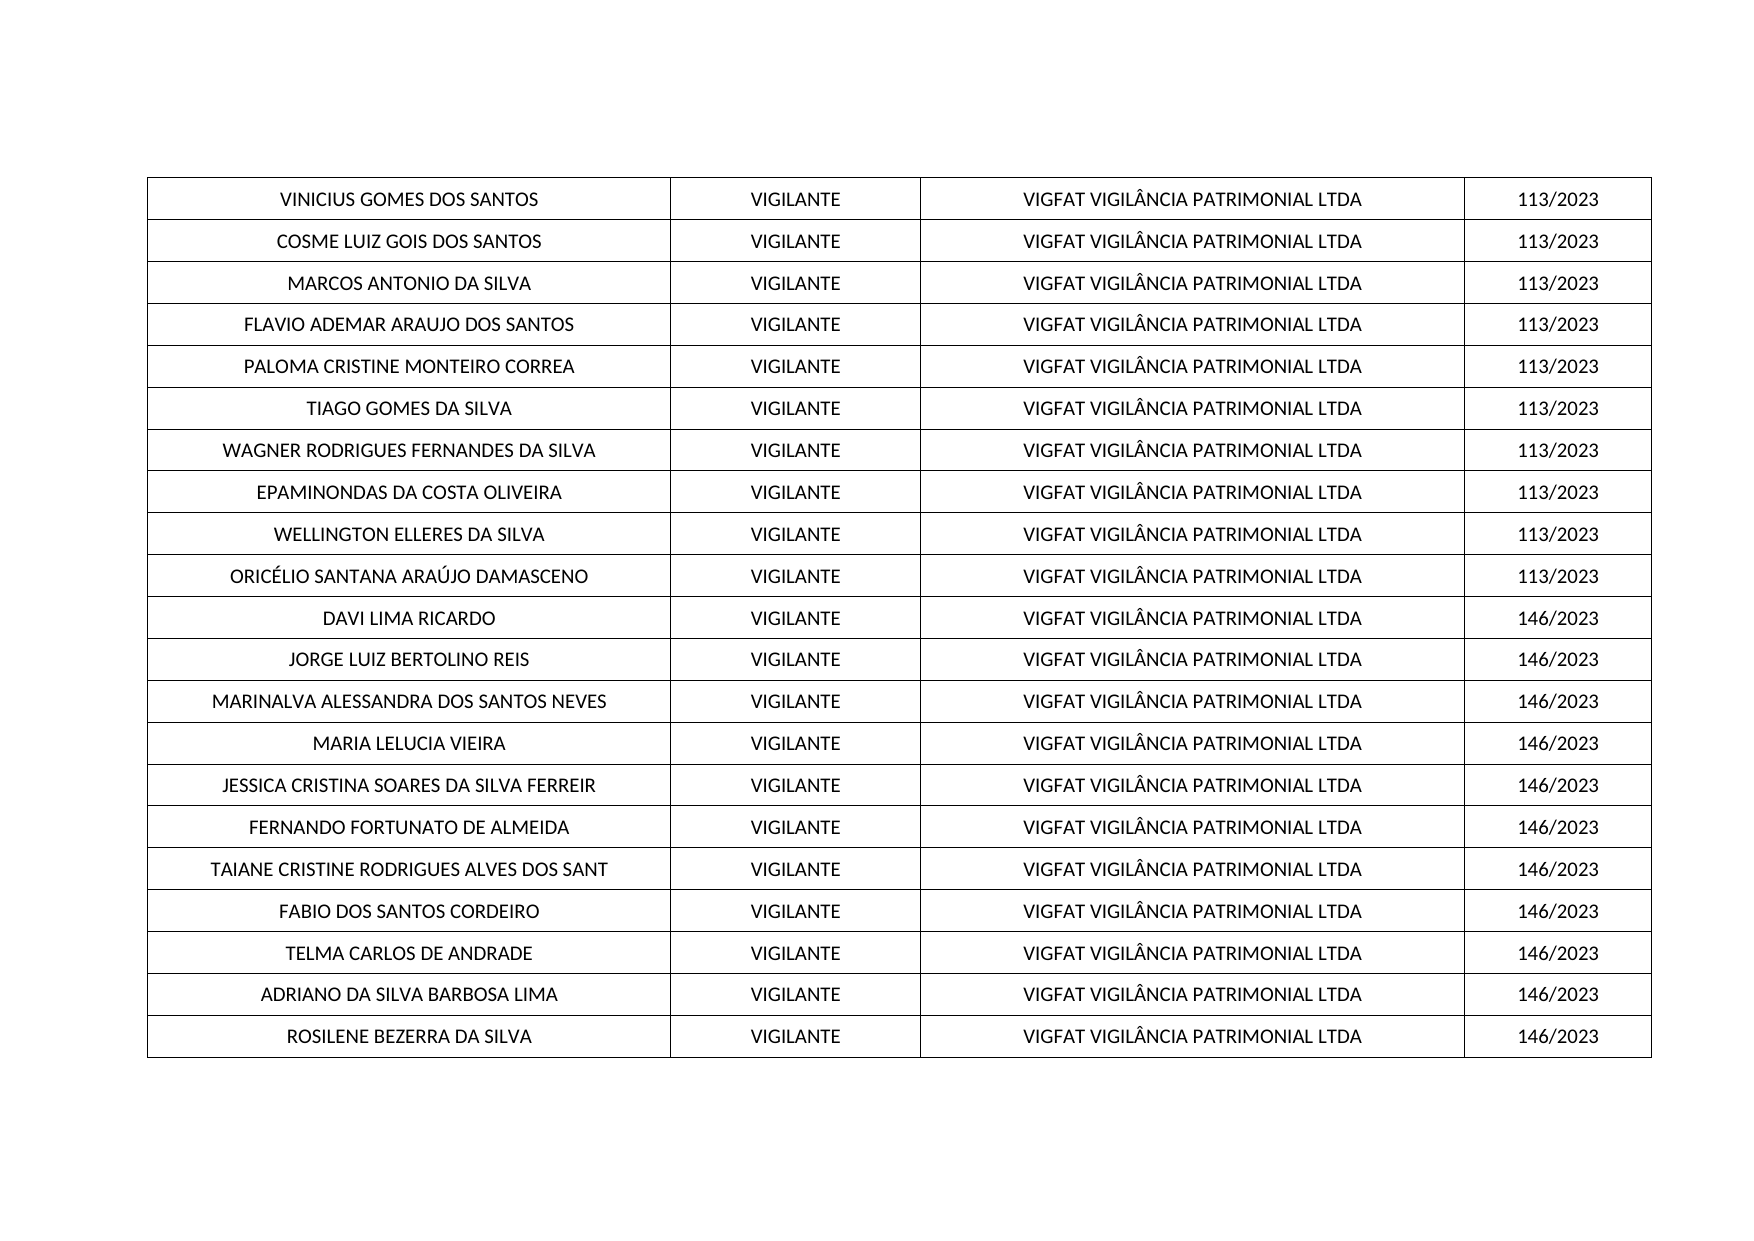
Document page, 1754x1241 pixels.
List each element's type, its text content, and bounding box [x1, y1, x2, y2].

table_cell MARCOS ANTONIO DA SILVA [148, 262, 670, 303]
table_cell VIGILANTE [671, 723, 920, 763]
table_cell VIGFAT VIGILÂNCIA PATRIMONIAL LTDA [921, 1016, 1464, 1057]
table_cell VIGFAT VIGILÂNCIA PATRIMONIAL LTDA [921, 723, 1464, 763]
table_cell VIGFAT VIGILÂNCIA PATRIMONIAL LTDA [921, 430, 1464, 470]
table_cell ROSILENE BEZERRA DA SILVA [148, 1016, 670, 1057]
table_cell VIGILANTE [671, 304, 920, 345]
table_cell VIGFAT VIGILÂNCIA PATRIMONIAL LTDA [921, 471, 1464, 512]
table_cell VIGILANTE [671, 765, 920, 805]
table_cell VIGILANTE [671, 1016, 920, 1057]
table_cell VIGILANTE [671, 681, 920, 722]
table_cell VIGILANTE [671, 597, 920, 638]
table_cell TAIANE CRISTINE RODRIGUES ALVES DOS SANT [148, 848, 670, 889]
table_cell 113/2023 [1465, 178, 1651, 219]
table_cell VIGILANTE [671, 806, 920, 847]
table_cell VIGFAT VIGILÂNCIA PATRIMONIAL LTDA [921, 890, 1464, 931]
table_cell FERNANDO FORTUNATO DE ALMEIDA [148, 806, 670, 847]
table_cell VIGFAT VIGILÂNCIA PATRIMONIAL LTDA [921, 681, 1464, 722]
table_cell VIGILANTE [671, 220, 920, 261]
table_cell 113/2023 [1465, 304, 1651, 345]
table_cell VIGILANTE [671, 471, 920, 512]
table_cell VIGILANTE [671, 178, 920, 219]
table_cell VIGFAT VIGILÂNCIA PATRIMONIAL LTDA [921, 639, 1464, 680]
table_cell 113/2023 [1465, 430, 1651, 470]
table_cell ORICÉLIO SANTANA ARAÚJO DAMASCENO [148, 555, 670, 596]
table_cell VIGILANTE [671, 848, 920, 889]
table_cell TELMA CARLOS DE ANDRADE [148, 932, 670, 973]
table_cell FLAVIO ADEMAR ARAUJO DOS SANTOS [148, 304, 670, 345]
table_cell 146/2023 [1465, 681, 1651, 722]
table_cell VIGILANTE [671, 262, 920, 303]
table_cell VIGFAT VIGILÂNCIA PATRIMONIAL LTDA [921, 848, 1464, 889]
table_cell VIGFAT VIGILÂNCIA PATRIMONIAL LTDA [921, 262, 1464, 303]
table_cell 113/2023 [1465, 220, 1651, 261]
table_cell VIGFAT VIGILÂNCIA PATRIMONIAL LTDA [921, 932, 1464, 973]
table_cell VINICIUS GOMES DOS SANTOS [148, 178, 670, 219]
table_cell VIGFAT VIGILÂNCIA PATRIMONIAL LTDA [921, 178, 1464, 219]
table_cell VIGFAT VIGILÂNCIA PATRIMONIAL LTDA [921, 513, 1464, 554]
table_cell EPAMINONDAS DA COSTA OLIVEIRA [148, 471, 670, 512]
table_cell 113/2023 [1465, 471, 1651, 512]
table_cell COSME LUIZ GOIS DOS SANTOS [148, 220, 670, 261]
table_cell FABIO DOS SANTOS CORDEIRO [148, 890, 670, 931]
table_cell JORGE LUIZ BERTOLINO REIS [148, 639, 670, 680]
table_cell 113/2023 [1465, 513, 1651, 554]
table_cell VIGILANTE [671, 932, 920, 973]
table_cell 146/2023 [1465, 639, 1651, 680]
table_cell PALOMA CRISTINE MONTEIRO CORREA [148, 346, 670, 387]
table_cell WELLINGTON ELLERES DA SILVA [148, 513, 670, 554]
table_cell 146/2023 [1465, 932, 1651, 973]
table_cell 146/2023 [1465, 1016, 1651, 1057]
table_cell VIGFAT VIGILÂNCIA PATRIMONIAL LTDA [921, 388, 1464, 428]
table_cell MARIA LELUCIA VIEIRA [148, 723, 670, 763]
table_cell JESSICA CRISTINA SOARES DA SILVA FERREIR [148, 765, 670, 805]
table_cell DAVI LIMA RICARDO [148, 597, 670, 638]
table_cell 113/2023 [1465, 555, 1651, 596]
table_cell VIGFAT VIGILÂNCIA PATRIMONIAL LTDA [921, 346, 1464, 387]
table_cell VIGFAT VIGILÂNCIA PATRIMONIAL LTDA [921, 555, 1464, 596]
table_cell 146/2023 [1465, 806, 1651, 847]
table_cell WAGNER RODRIGUES FERNANDES DA SILVA [148, 430, 670, 470]
table_cell VIGILANTE [671, 388, 920, 428]
table_cell VIGILANTE [671, 430, 920, 470]
table_cell VIGILANTE [671, 346, 920, 387]
table_cell 113/2023 [1465, 388, 1651, 428]
table_cell 146/2023 [1465, 890, 1651, 931]
table_cell VIGFAT VIGILÂNCIA PATRIMONIAL LTDA [921, 974, 1464, 1015]
table_cell 113/2023 [1465, 346, 1651, 387]
table_cell VIGFAT VIGILÂNCIA PATRIMONIAL LTDA [921, 806, 1464, 847]
table_cell VIGFAT VIGILÂNCIA PATRIMONIAL LTDA [921, 765, 1464, 805]
table_cell 146/2023 [1465, 597, 1651, 638]
table_cell VIGFAT VIGILÂNCIA PATRIMONIAL LTDA [921, 220, 1464, 261]
table_cell 146/2023 [1465, 848, 1651, 889]
table_cell MARINALVA ALESSANDRA DOS SANTOS NEVES [148, 681, 670, 722]
table_cell VIGILANTE [671, 513, 920, 554]
table_cell VIGILANTE [671, 555, 920, 596]
table_cell ADRIANO DA SILVA BARBOSA LIMA [148, 974, 670, 1015]
table_cell 146/2023 [1465, 765, 1651, 805]
table_cell TIAGO GOMES DA SILVA [148, 388, 670, 428]
table_cell VIGILANTE [671, 639, 920, 680]
table_cell 113/2023 [1465, 262, 1651, 303]
table_cell VIGFAT VIGILÂNCIA PATRIMONIAL LTDA [921, 304, 1464, 345]
table_cell 146/2023 [1465, 974, 1651, 1015]
table_cell 146/2023 [1465, 723, 1651, 763]
table_cell VIGILANTE [671, 890, 920, 931]
table_cell VIGILANTE [671, 974, 920, 1015]
table_cell VIGFAT VIGILÂNCIA PATRIMONIAL LTDA [921, 597, 1464, 638]
